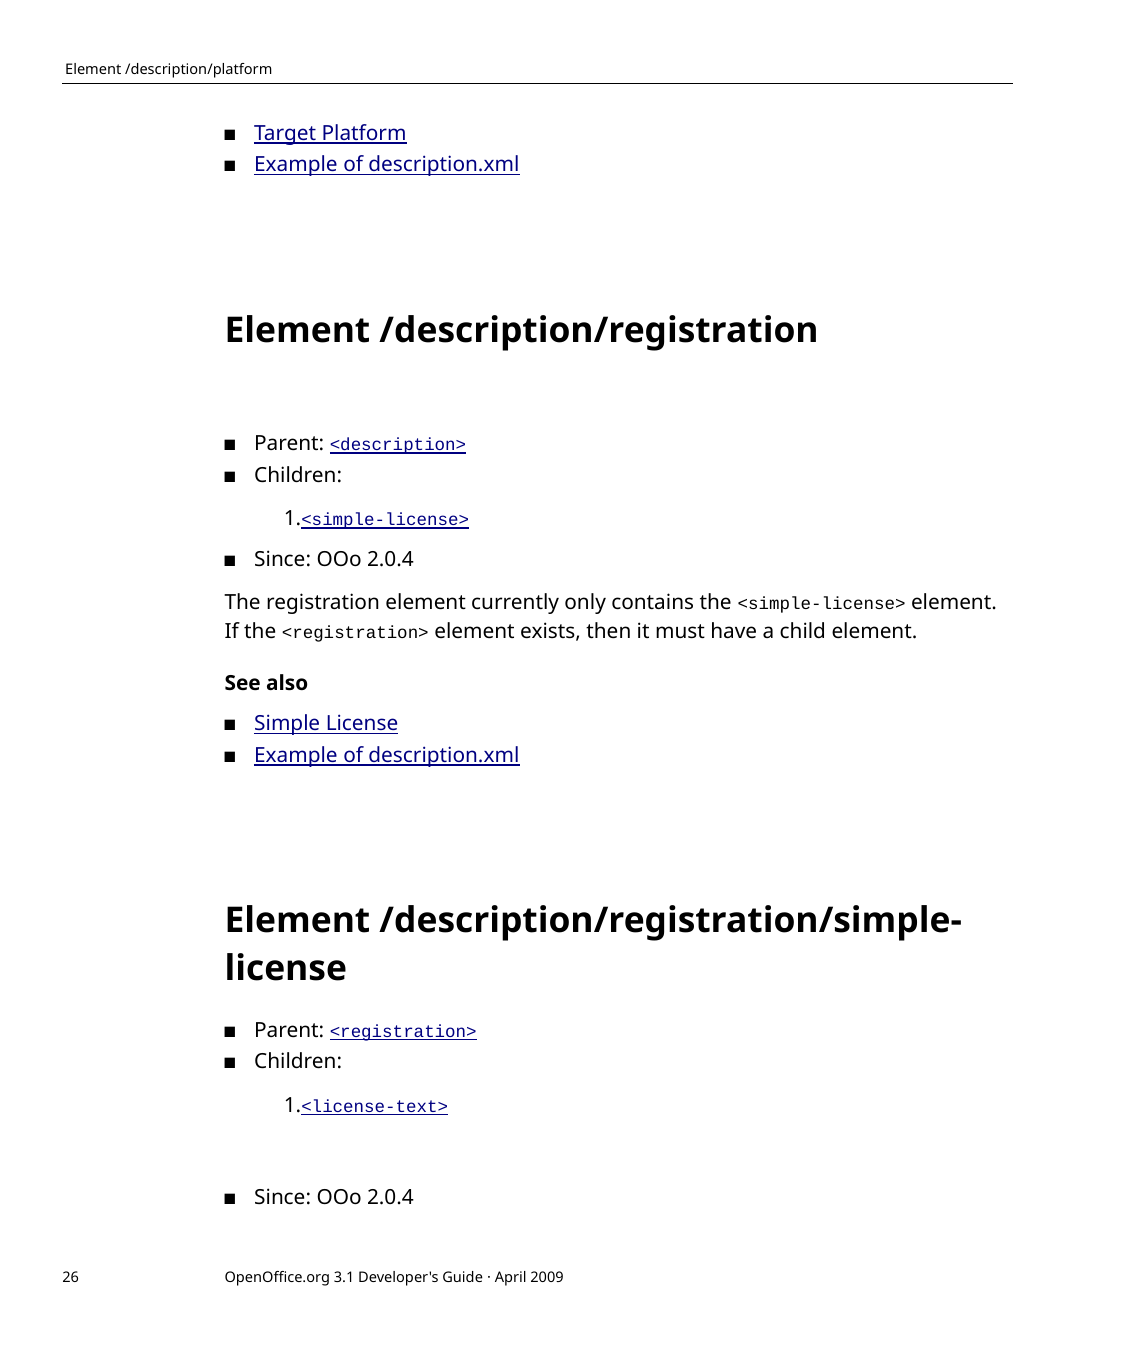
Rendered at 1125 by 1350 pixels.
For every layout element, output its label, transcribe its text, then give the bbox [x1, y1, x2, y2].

list Parent: <description> [224, 428, 1013, 457]
list Target Platform [224, 118, 1013, 147]
text See also [224, 668, 1013, 697]
subtitle Element /description/registration/simple-license [224, 895, 1013, 991]
list Parent: <registration> [224, 1015, 1013, 1043]
list Example of description.xml [224, 740, 1013, 768]
list <simple-license> [283, 503, 1013, 532]
list Since: OOo 2.0.4 [224, 544, 1013, 572]
list Since: OOo 2.0.4 [224, 1182, 1013, 1211]
list Children: [224, 460, 1013, 488]
subtitle Element /description/registration [224, 304, 1013, 352]
text The registration element currently only contains the <simple-license> element. If the <registration> element exists, then it must have a child element. [224, 587, 1013, 644]
list Simple License [224, 708, 1013, 737]
list Children: [224, 1046, 1013, 1075]
list <license-text> [283, 1090, 1013, 1118]
list Example of description.xml [224, 149, 1013, 178]
